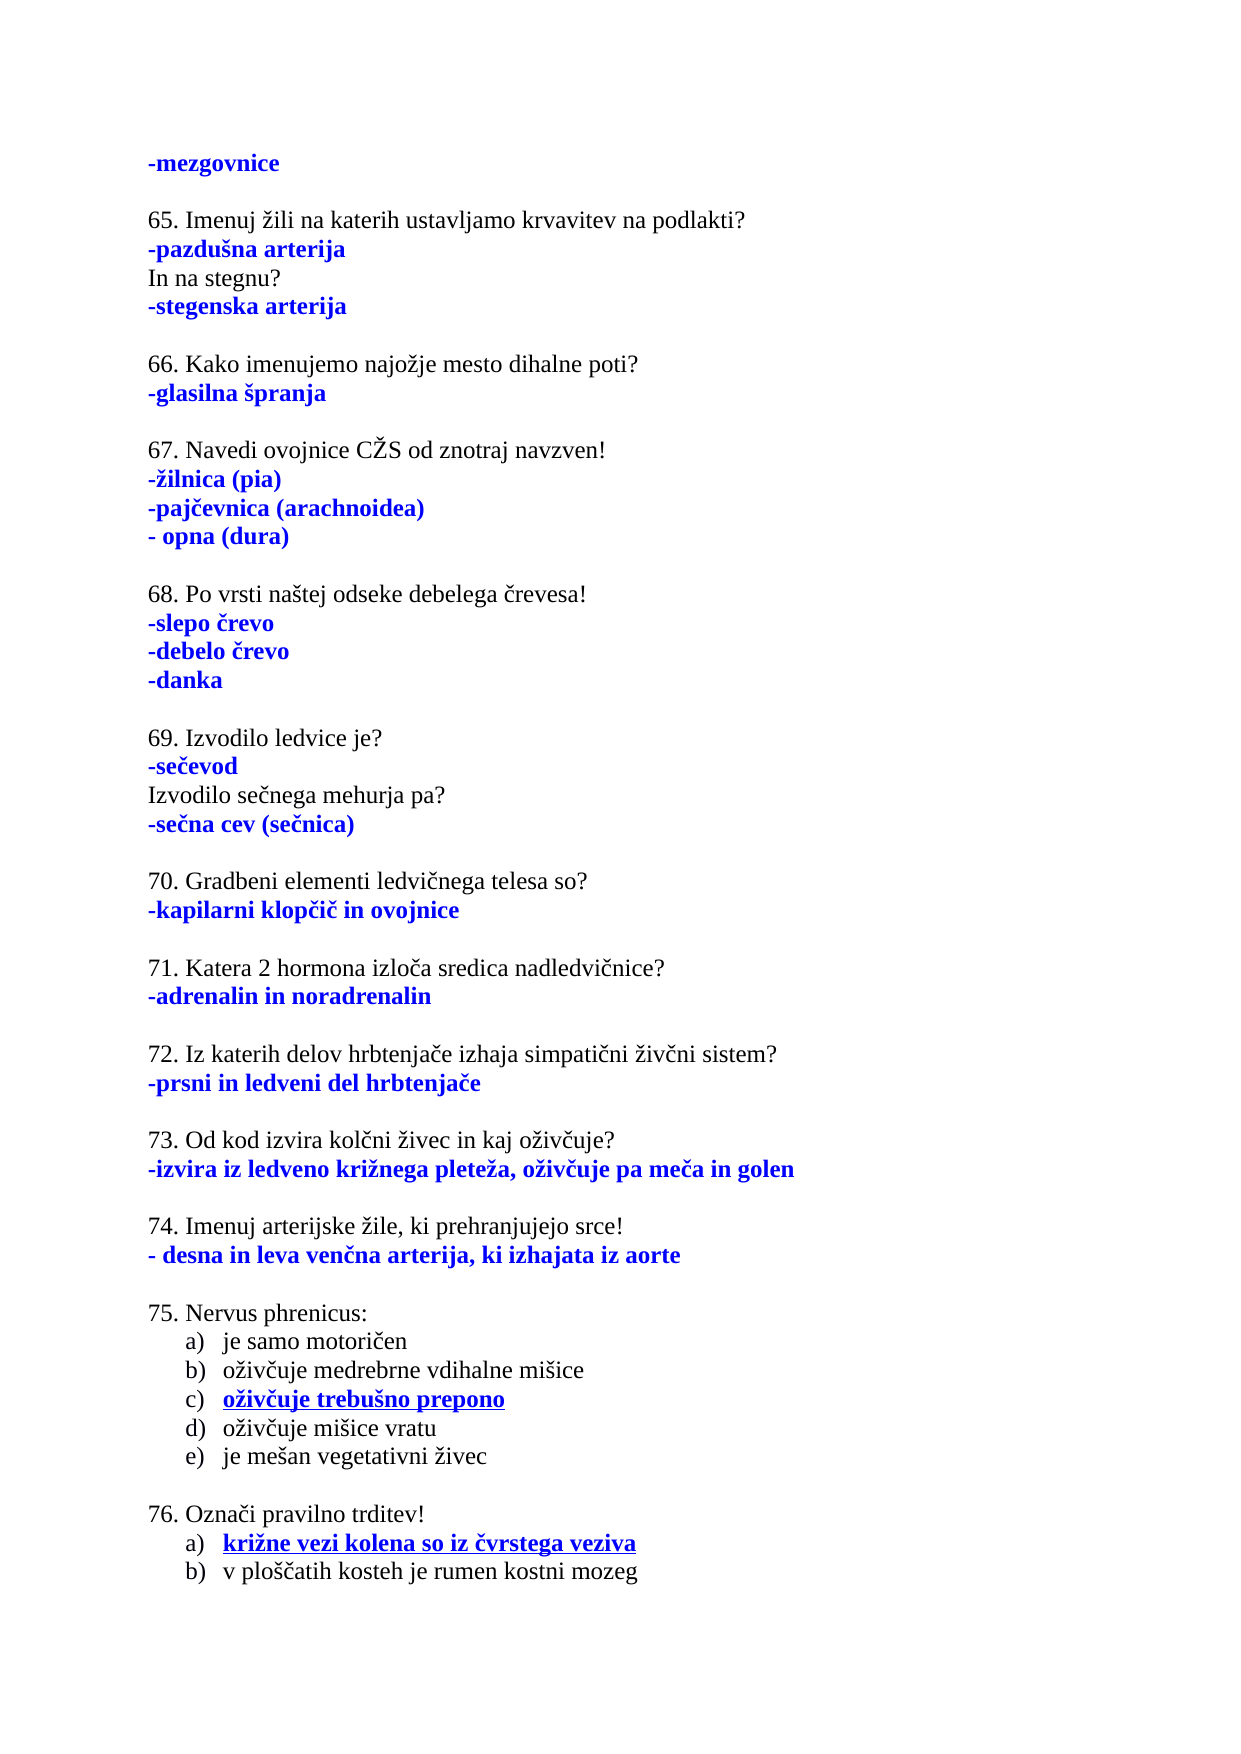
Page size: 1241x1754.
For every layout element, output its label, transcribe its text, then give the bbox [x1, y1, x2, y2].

list je mešan vegetativni živec [185, 1441, 1093, 1470]
text 70. Gradbeni elementi ledvičnega telesa so? [148, 866, 1093, 895]
text -sečna cev (sečnica) [148, 809, 1093, 838]
text 66. Kako imenujemo najožje mesto dihalne poti? [148, 349, 1093, 378]
text 68. Po vrsti naštej odseke debelega črevesa! [148, 579, 1093, 608]
text -pazdušna arterija [148, 234, 1093, 263]
text -pajčevnica (arachnoidea) [148, 493, 1093, 521]
text Izvodilo sečnega mehurja pa? [148, 780, 1093, 809]
text -sečevod [148, 751, 1093, 780]
text 71. Katera 2 hormona izloča sredica nadledvičnice? [148, 953, 1093, 981]
list oživčuje mišice vratu [185, 1413, 1093, 1441]
text -kapilarni klopčič in ovojnice [148, 895, 1093, 924]
text 65. Imenuj žili na katerih ustavljamo krvavitev na podlakti? [148, 205, 1093, 234]
text -izvira iz ledveno križnega pleteža, oživčuje pa meča in golen [148, 1154, 1093, 1183]
text - opna (dura) [148, 521, 1093, 550]
text 75. Nervus phrenicus: [148, 1298, 1093, 1326]
text -danka [148, 665, 1093, 694]
list oživčuje trebušno prepono [185, 1384, 1093, 1413]
text -prsni in ledveni del hrbtenjače [148, 1068, 1093, 1096]
text 69. Izvodilo ledvice je? [148, 723, 1093, 751]
text -debelo črevo [148, 636, 1093, 665]
text - desna in leva venčna arterija, ki izhajata iz aorte [148, 1240, 1093, 1269]
list je samo motoričen [185, 1326, 1093, 1355]
text -slepo črevo [148, 608, 1093, 636]
text -žilnica (pia) [148, 464, 1093, 493]
text In na stegnu? [148, 263, 1093, 291]
text 74. Imenuj arterijske žile, ki prehranjujejo srce! [148, 1211, 1093, 1240]
text 72. Iz katerih delov hrbtenjače izhaja simpatični živčni sistem? [148, 1039, 1093, 1068]
list v ploščatih kosteh je rumen kostni mozeg [185, 1556, 1093, 1585]
list križne vezi kolena so iz čvrstega veziva [185, 1528, 1093, 1556]
text 67. Navedi ovojnice CŽS od znotraj navzven! [148, 435, 1093, 464]
text -stegenska arterija [148, 291, 1093, 320]
text -adrenalin in noradrenalin [148, 981, 1093, 1010]
text 76. Označi pravilno trditev! [148, 1499, 1093, 1528]
text -glasilna špranja [148, 378, 1093, 406]
list oživčuje medrebrne vdihalne mišice [185, 1355, 1093, 1384]
text -mezgovnice [148, 148, 1093, 176]
text 73. Od kod izvira kolčni živec in kaj oživčuje? [148, 1125, 1093, 1154]
